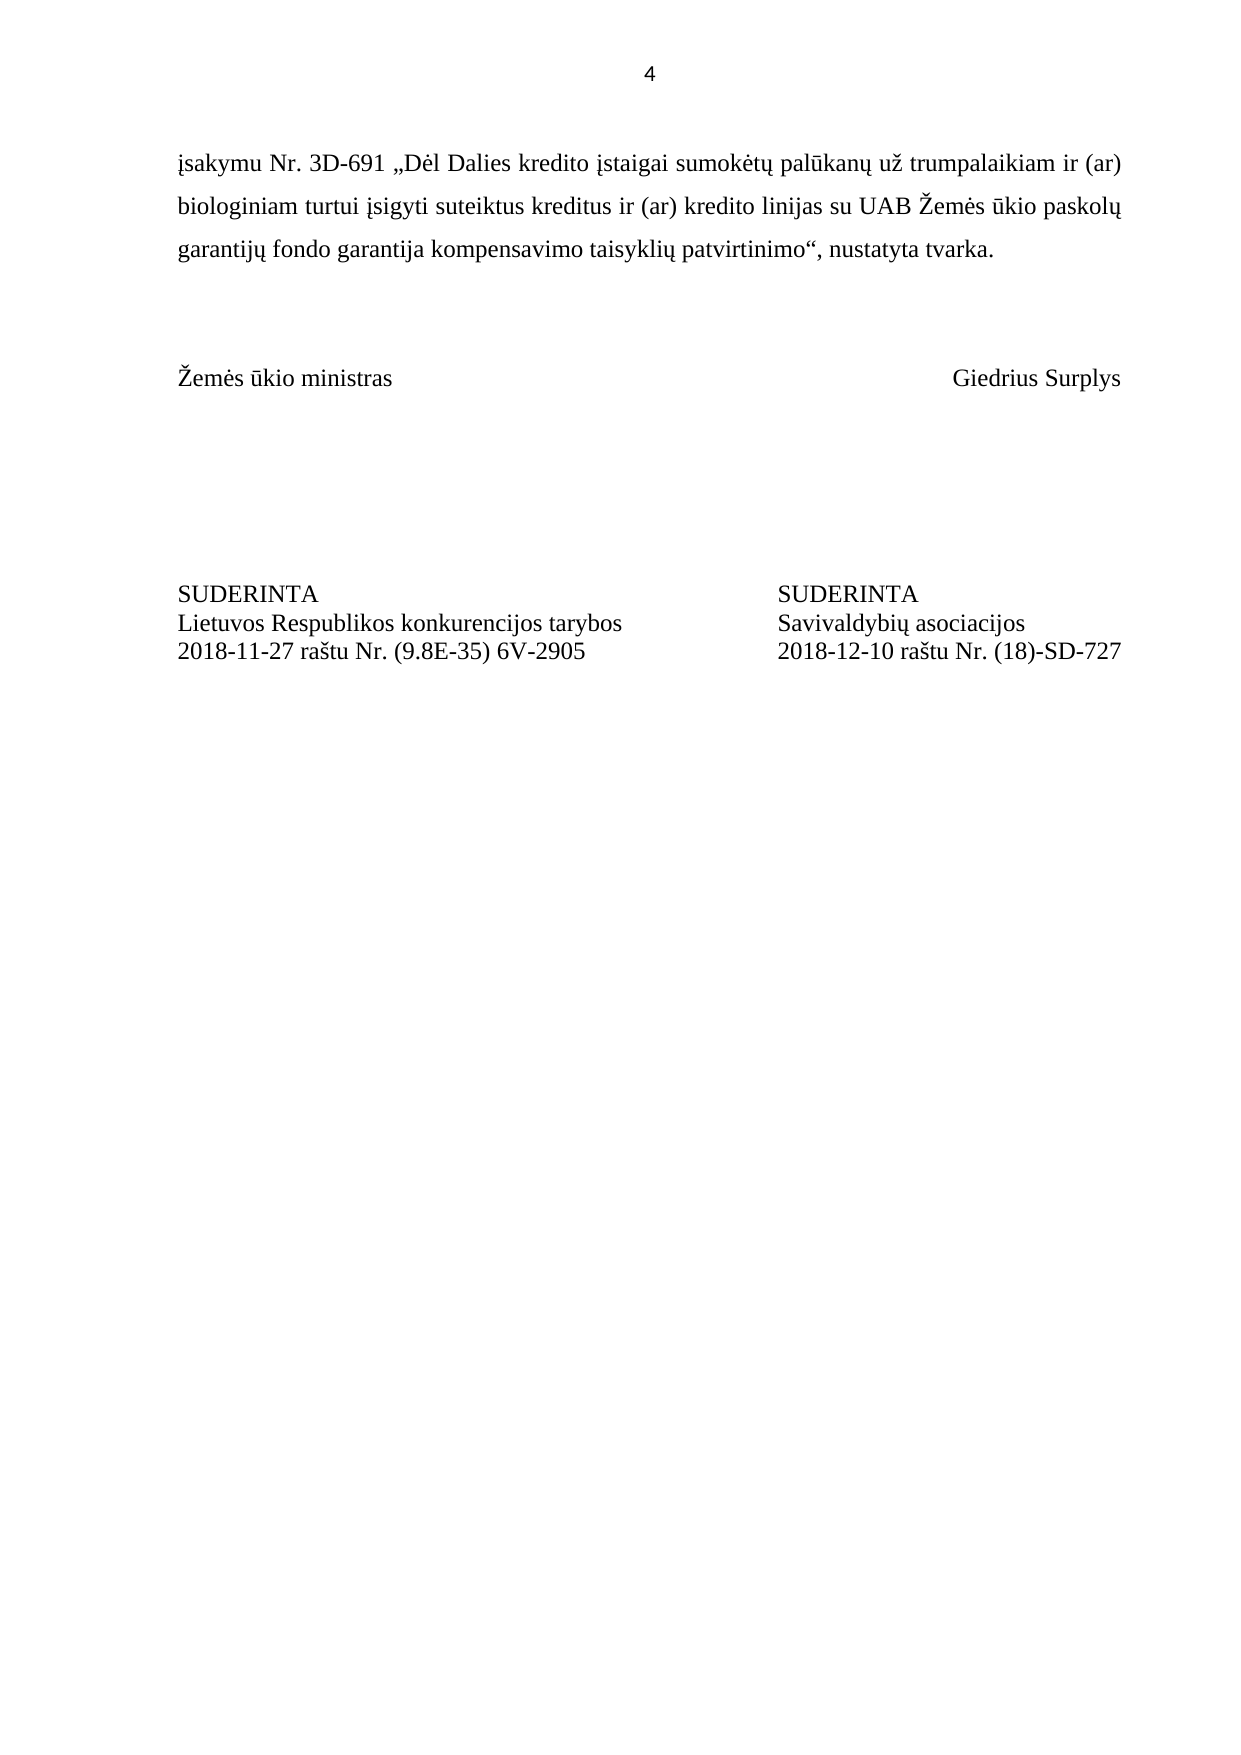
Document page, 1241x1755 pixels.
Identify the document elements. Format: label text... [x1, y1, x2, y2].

text Žemės ūkio ministras Giedrius Surplys [177, 363, 1122, 392]
text 2018-11-27 raštu Nr. (9.8E-35) 6V-2905 2018-12-10 raštu Nr. (18)-SD-727 [177, 636, 1122, 665]
text Lietuvos Respublikos konkurencijos tarybos Savivaldybių asociacijos [177, 608, 1122, 636]
text SUDERINTA SUDERINTA [177, 579, 1122, 608]
text įsakymu Nr. 3D-691 „Dėl Dalies kredito įstaigai sumokėtų palūkanų už trumpalaikiam ir (ar) biologiniam turtui įsigyti suteiktus kreditus ir (ar) kredito linijas su UAB Žemės ūkio paskolų garantijų fondo garantija kompensavimo taisyklių patvirtinimo“, nustatyta tvarka. [177, 148, 1122, 263]
